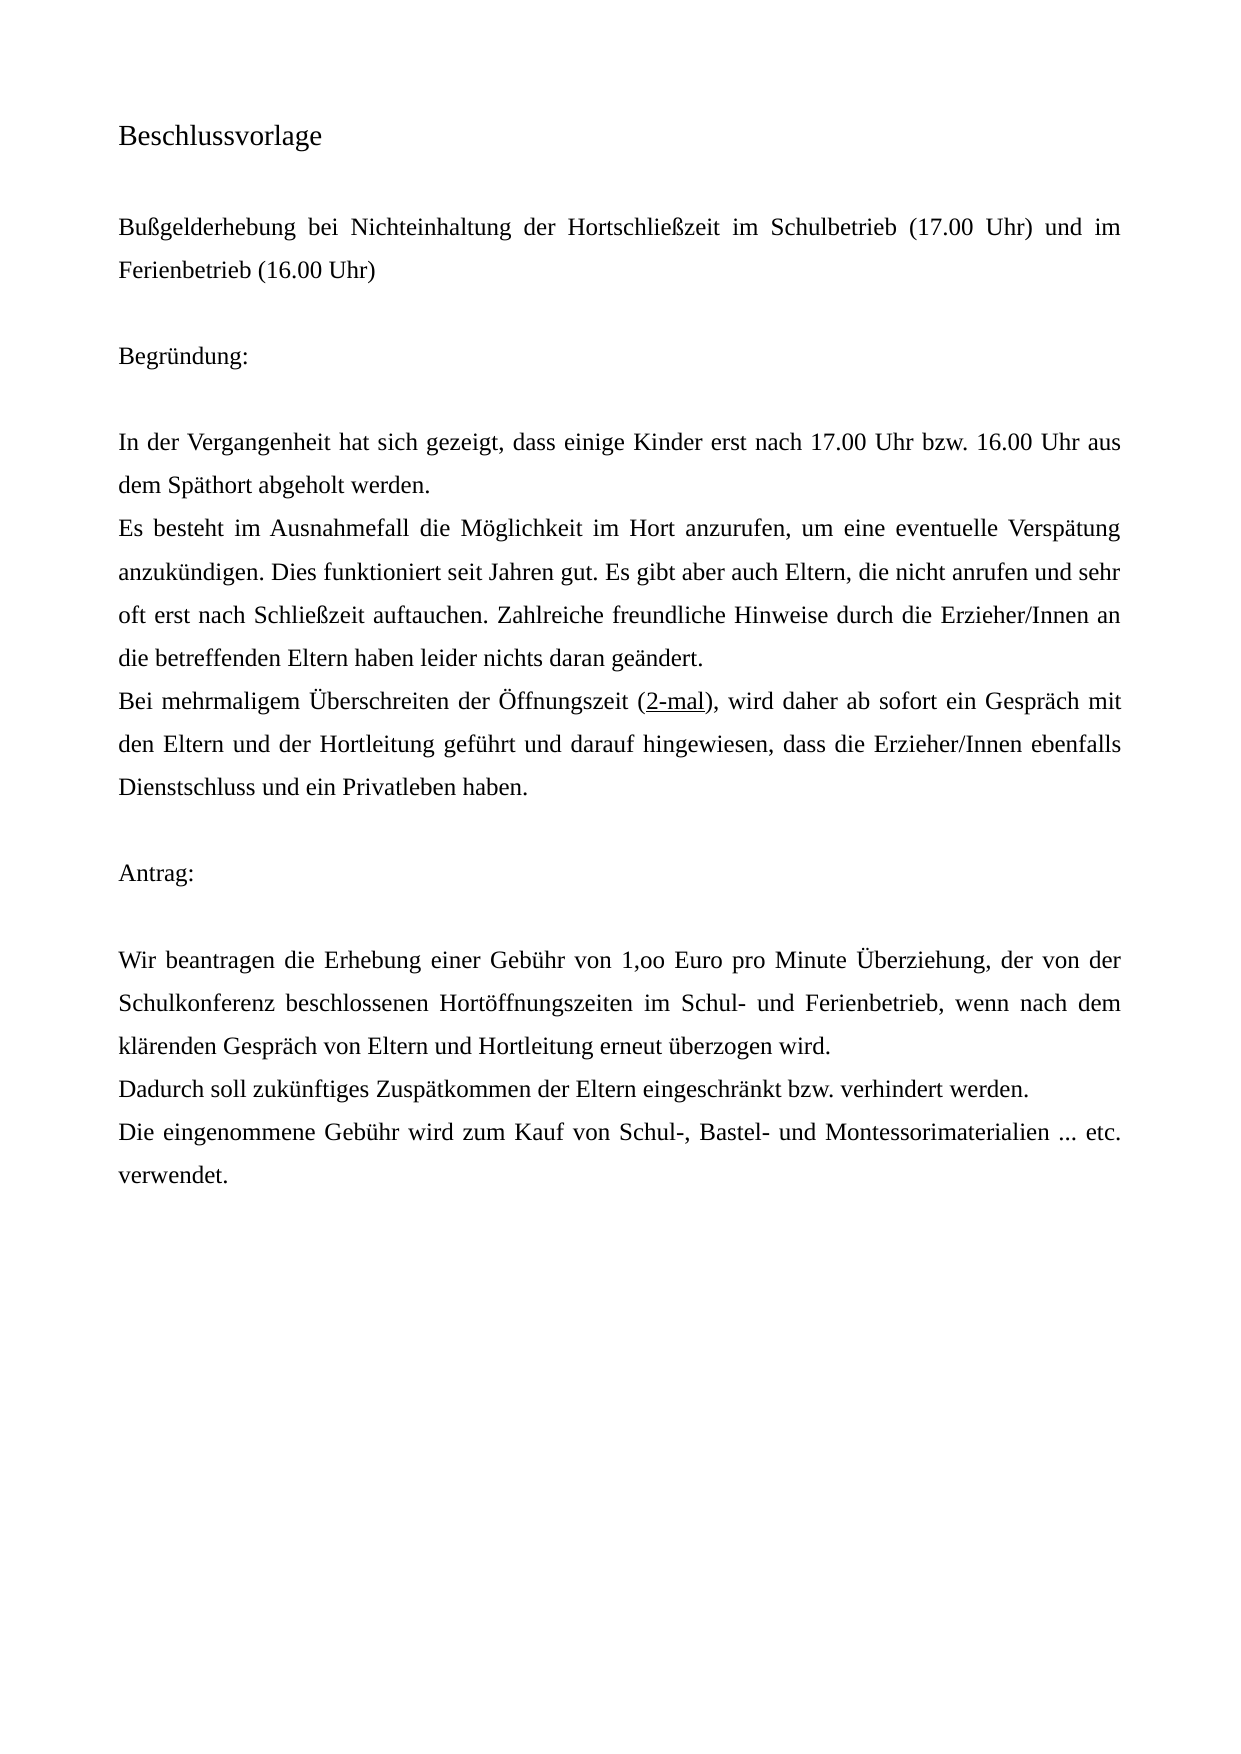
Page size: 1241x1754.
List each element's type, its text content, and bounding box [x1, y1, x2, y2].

text In der Vergangenheit hat sich gezeigt, dass einige Kinder erst nach 17.00 Uhr bzw. 16.00 Uhr aus dem Späthort abgeholt werden. [118, 427, 1122, 499]
text Bußgelderhebung bei Nichteinhaltung der Hortschließzeit im Schulbetrieb (17.00 Uhr) und im Ferienbetrieb (16.00 Uhr) [118, 212, 1122, 283]
text Begründung: [118, 341, 1122, 370]
text Bei mehrmaligem Überschreiten der Öffnungszeit (2-mal), wird daher ab sofort ein Gespräch mit den Eltern und der Hortleitung geführt und darauf hingewiesen, dass die Erzieher/Innen ebenfalls Dienstschluss und ein Privatleben haben. [118, 686, 1122, 801]
text Wir beantragen die Erhebung einer Gebühr von 1,oo Euro pro Minute Überziehung, der von der Schulkonferenz beschlossenen Hortöffnungszeiten im Schul- und Ferienbetrieb, wenn nach dem klärenden Gespräch von Eltern und Hortleitung erneut überzogen wird. [118, 945, 1122, 1060]
text Dadurch soll zukünftiges Zuspätkommen der Eltern eingeschränkt bzw. verhindert werden. [118, 1074, 1122, 1103]
text Es besteht im Ausnahmefall die Möglichkeit im Hort anzurufen, um eine eventuelle Verspätung anzukündigen. Dies funktioniert seit Jahren gut. Es gibt aber auch Eltern, die nicht anrufen und sehr oft erst nach Schließzeit auftauchen. Zahlreiche freundliche Hinweise durch die Erzieher/Innen an die betreffenden Eltern haben leider nichts daran geändert. [118, 513, 1122, 672]
text Antrag: [118, 858, 1122, 887]
text Beschlussvorlage [118, 118, 1122, 152]
text Die eingenommene Gebühr wird zum Kauf von Schul-, Bastel- und Montessorimaterialien ... etc. verwendet. [118, 1117, 1122, 1189]
